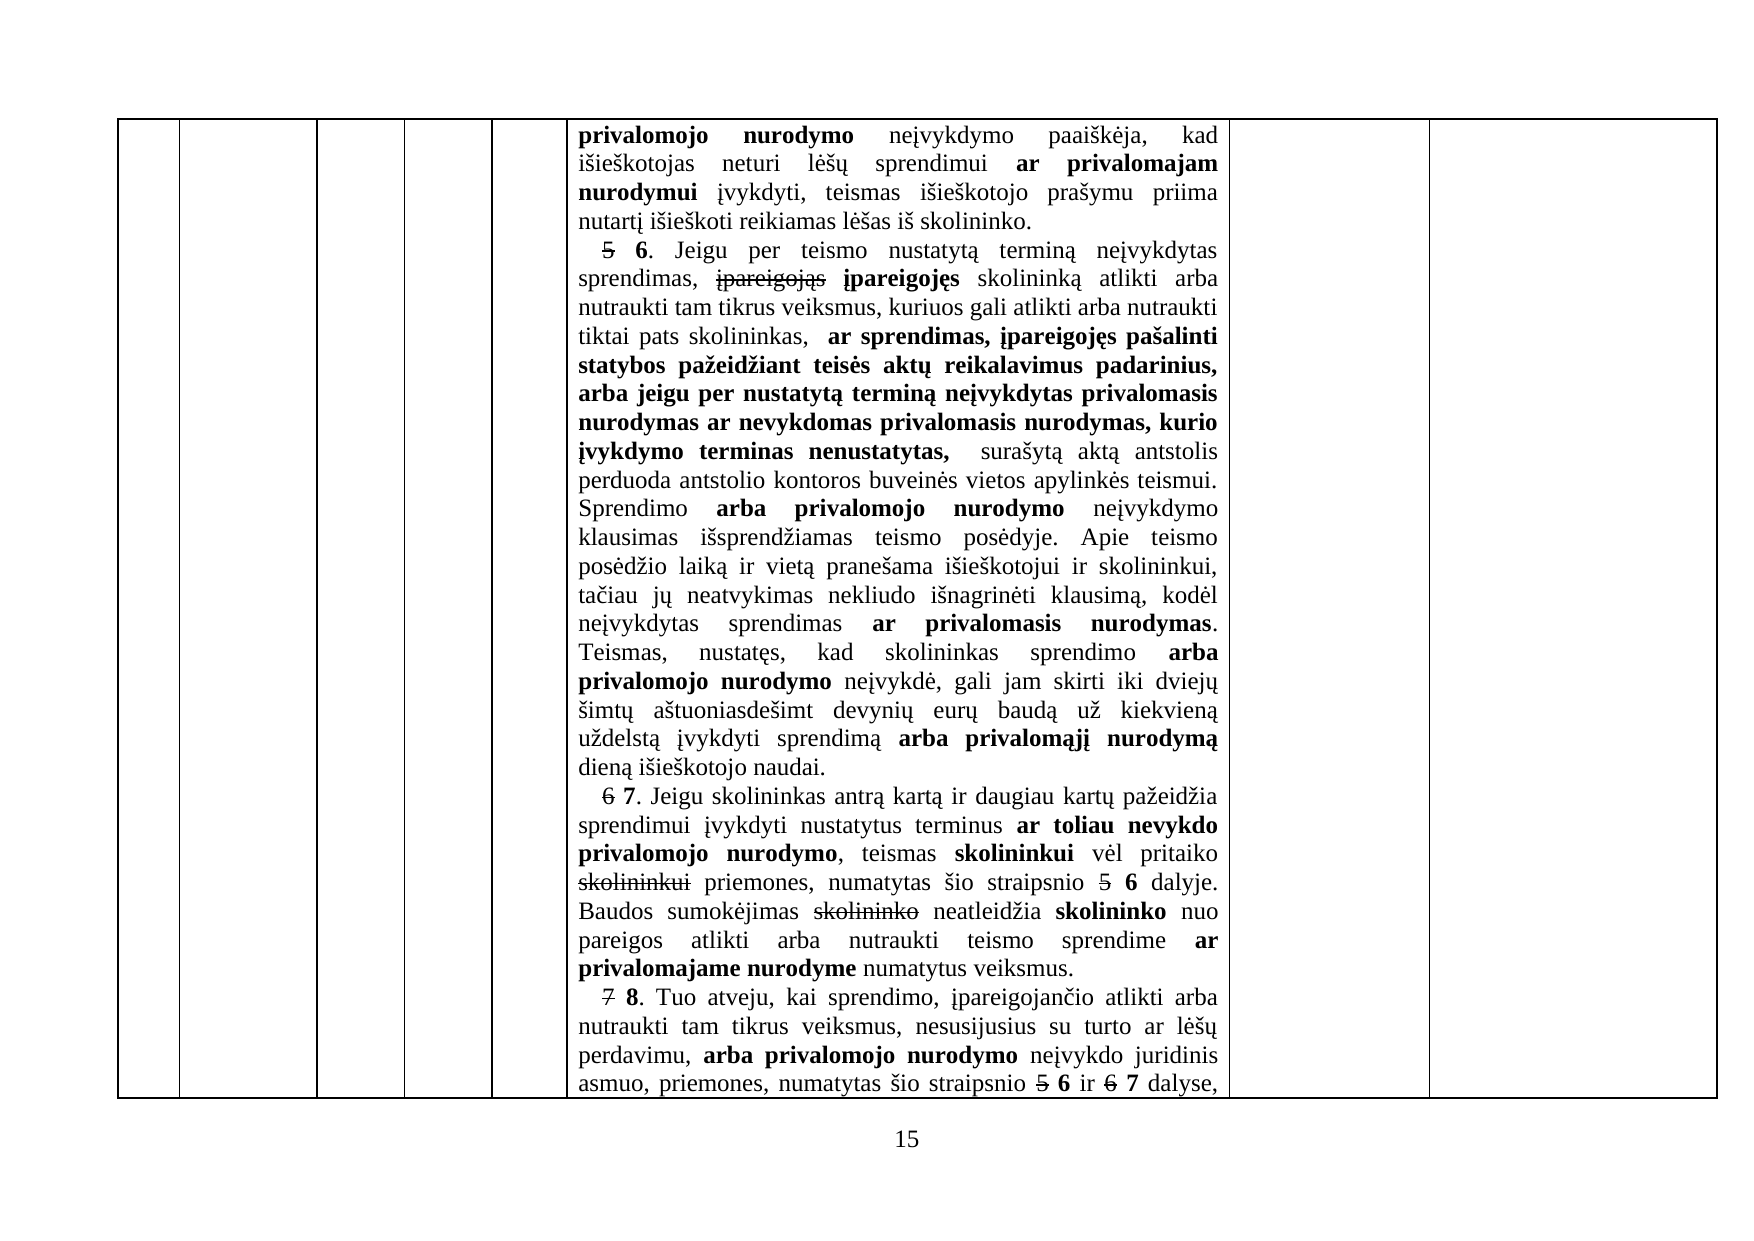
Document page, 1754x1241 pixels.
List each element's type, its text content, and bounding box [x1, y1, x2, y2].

table_cell [1230, 120, 1429, 1097]
table_cell [405, 120, 491, 1097]
table_cell [180, 120, 316, 1097]
table_cell [1430, 120, 1716, 1097]
table_cell [119, 120, 179, 1097]
table_cell [318, 120, 404, 1097]
table_cell [493, 120, 566, 1097]
table_cell privalomojo nurodymo neįvykdymo paaiškėja, kad išieškotojas neturi lėšų sprendimui ar privalomajam nurodymui įvykdyti, teismas išieškotojo prašymu priima nutartį išieškoti reikiamas lėšas iš skolininko. 5 6. Jeigu per teismo nustatytą terminą neįvykdytas sprendimas, įpareigojąs įpareigojęs skolininką atlikti arba nutraukti tam tikrus veiksmus, kuriuos gali atlikti arba nutraukti tiktai pats skolininkas, ar sprendimas, įpareigojęs pašalinti statybos pažeidžiant teisės aktų reikalavimus padarinius, arba jeigu per nustatytą terminą neįvykdytas privalomasis nurodymas ar nevykdomas privalomasis nurodymas, kurio įvykdymo terminas nenustatytas, surašytą aktą antstolis perduoda antstolio kontoros buveinės vietos apylinkės teismui. Sprendimo arba privalomojo nurodymo neįvykdymo klausimas išsprendžiamas teismo posėdyje. Apie teismo posėdžio laiką ir vietą pranešama išieškotojui ir skolininkui, tačiau jų neatvykimas nekliudo išnagrinėti klausimą, kodėl neįvykdytas sprendimas ar privalomasis nurodymas. Teismas, nustatęs, kad skolininkas sprendimo arba privalomojo nurodymo neįvykdė, gali jam skirti iki dviejų šimtų aštuoniasdešimt devynių eurų baudą už kiekvieną uždelstą įvykdyti sprendimą arba privalomąjį nurodymą dieną išieškotojo naudai. 6 7. Jeigu skolininkas antrą kartą ir daugiau kartų pažeidžia sprendimui įvykdyti nustatytus terminus ar toliau nevykdo privalomojo nurodymo, teismas skolininkui vėl pritaiko skolininkui priemones, numatytas šio straipsnio 5 6 dalyje. Baudos sumokėjimas skolininko neatleidžia skolininko nuo pareigos atlikti arba nutraukti teismo sprendime ar privalomajame nurodyme numatytus veiksmus. 7 8. Tuo atveju, kai sprendimo, įpareigojančio atlikti arba nutraukti tam tikrus veiksmus, nesusijusius su turto ar lėšų perdavimu, arba privalomojo nurodymo neįvykdo juridinis asmuo, priemones, numatytas šio straipsnio 5 6 ir 6 7 dalyse, [568, 120, 1229, 1097]
